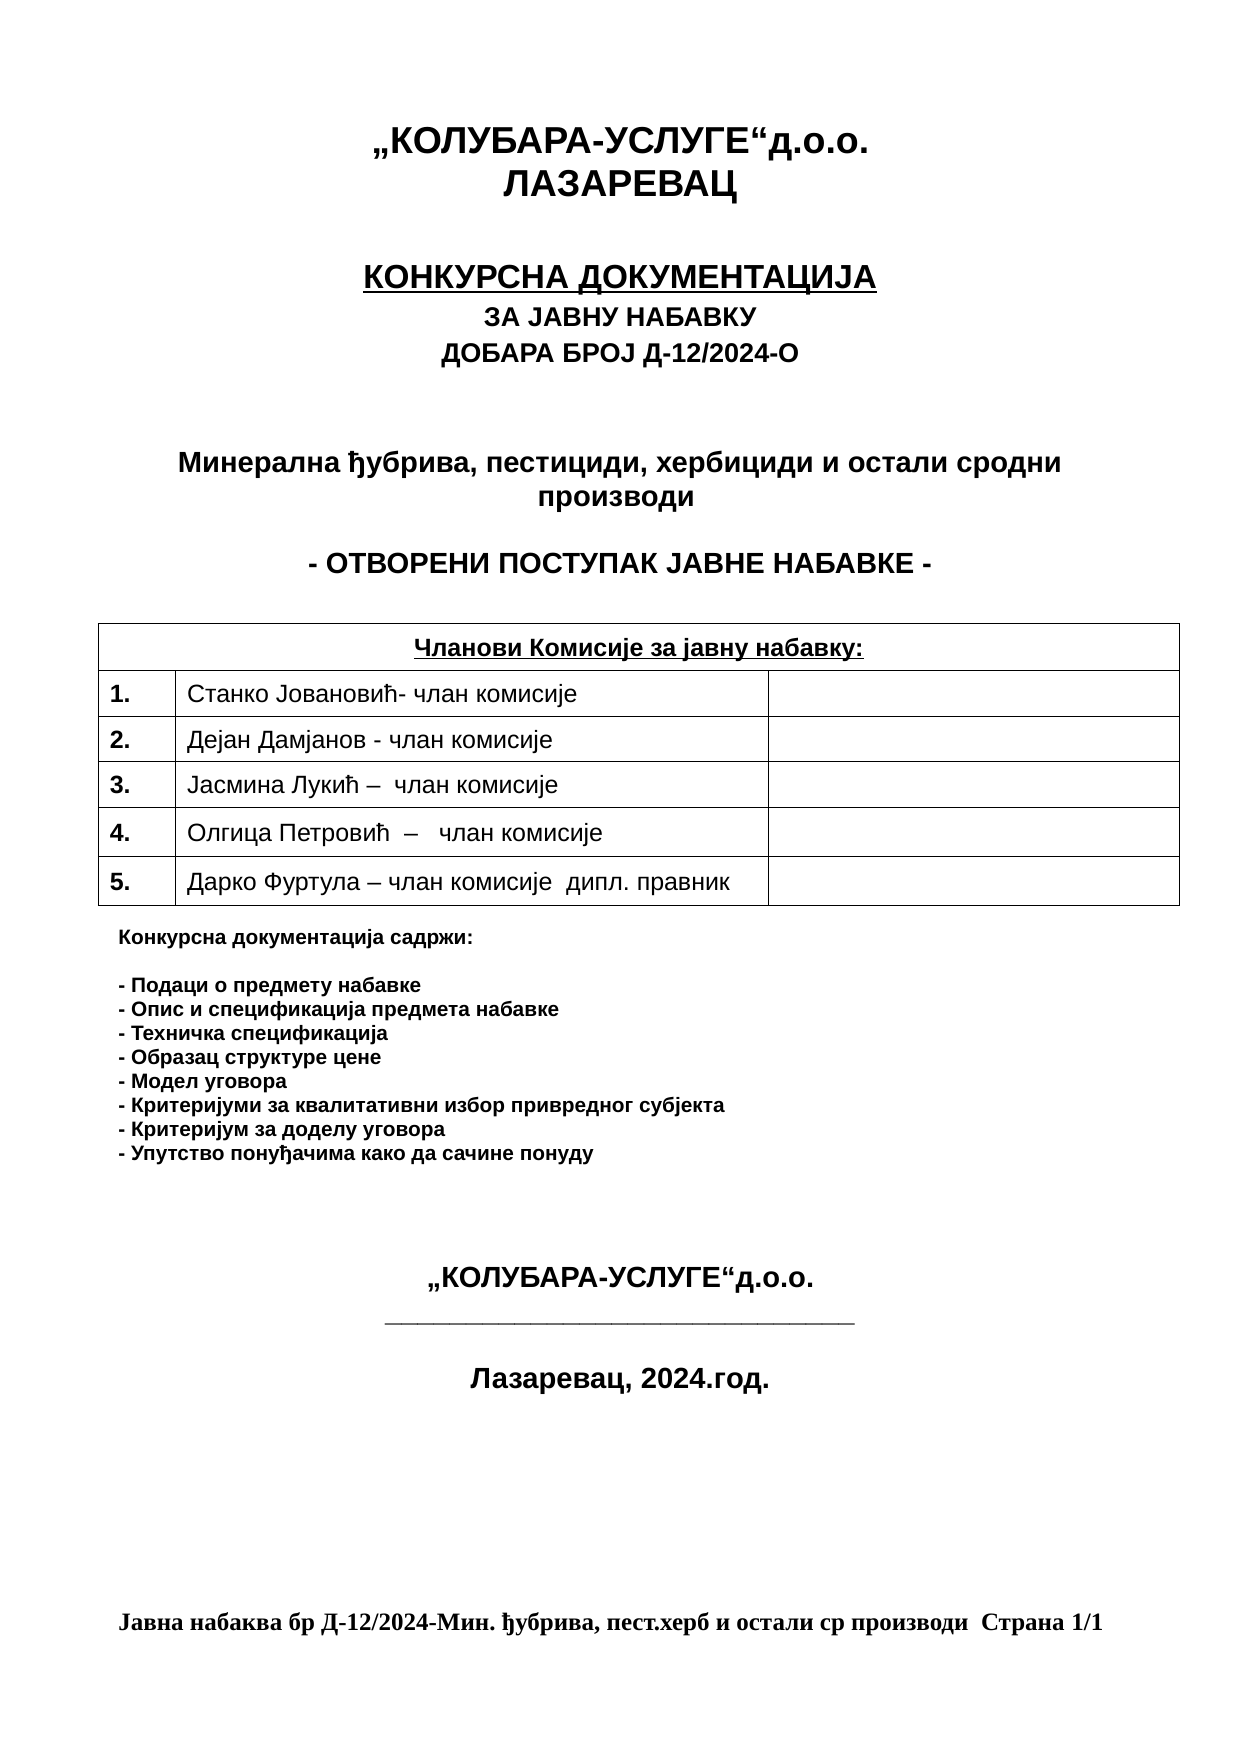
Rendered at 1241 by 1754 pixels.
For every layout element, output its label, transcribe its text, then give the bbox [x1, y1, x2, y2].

table_cell Станко Јовановић- члан комисије [176, 671, 768, 716]
table_cell Дарко Фуртула – члан комисије дипл. правник [176, 857, 768, 905]
table_cell Олгица Петровић – члан комисије [176, 808, 768, 856]
text - Критеријуми за квалитативни избор привредног субјекта [118, 1093, 1122, 1117]
table_cell 1. [99, 671, 175, 716]
text - ОТВОРЕНИ ПОСТУПАК ЈАВНЕ НАБАВКЕ - [118, 546, 1122, 580]
text - Техничка спецификација [118, 1021, 1122, 1045]
table_header Чланови Комисије за јавну набавку: [99, 624, 1179, 670]
table_cell [769, 857, 1179, 905]
table_cell [769, 808, 1179, 856]
text „КОЛУБАРА-УСЛУГЕ“д.о.о. [118, 118, 1122, 161]
text „КОЛУБАРА-УСЛУГЕ“д.о.о. [118, 1260, 1122, 1294]
table_cell 2. [99, 717, 175, 761]
text - Упутство понуђачима како да сачине понуду [118, 1141, 1122, 1164]
table_cell Јасмина Лукић – члан комисије [176, 762, 768, 807]
text ЛАЗАРЕВАЦ [118, 161, 1122, 204]
table_cell 4. [99, 808, 175, 856]
table_cell [769, 762, 1179, 807]
text Минерална ђубрива, пестициди, хербициди и остали сродни производи [118, 446, 1122, 513]
text Конкурсна документација садржи: [118, 925, 1122, 949]
table_cell [769, 671, 1179, 716]
text - Образац структуре цене [118, 1045, 1122, 1069]
table_cell 5. [99, 857, 175, 905]
text _____________________________ [118, 1294, 1122, 1327]
text ДОБАРА БРОЈ Д-12/2024-O [118, 337, 1122, 368]
table_cell 3. [99, 762, 175, 807]
table_cell Дејан Дамјанов - члан комисије [176, 717, 768, 761]
text - Модел уговора [118, 1069, 1122, 1093]
table_cell [769, 717, 1179, 761]
text Лазаревац, 2024.год. [118, 1361, 1122, 1394]
text ЗА ЈАВНУ НАБАВКУ [118, 301, 1122, 332]
text - Подаци о предмету набавке [118, 973, 1122, 997]
text - Критеријум за доделу уговора [118, 1117, 1122, 1141]
text КОНКУРСНА ДОКУМЕНТАЦИЈА [118, 257, 1122, 296]
text - Опис и спецификација предмета набавке [118, 997, 1122, 1021]
